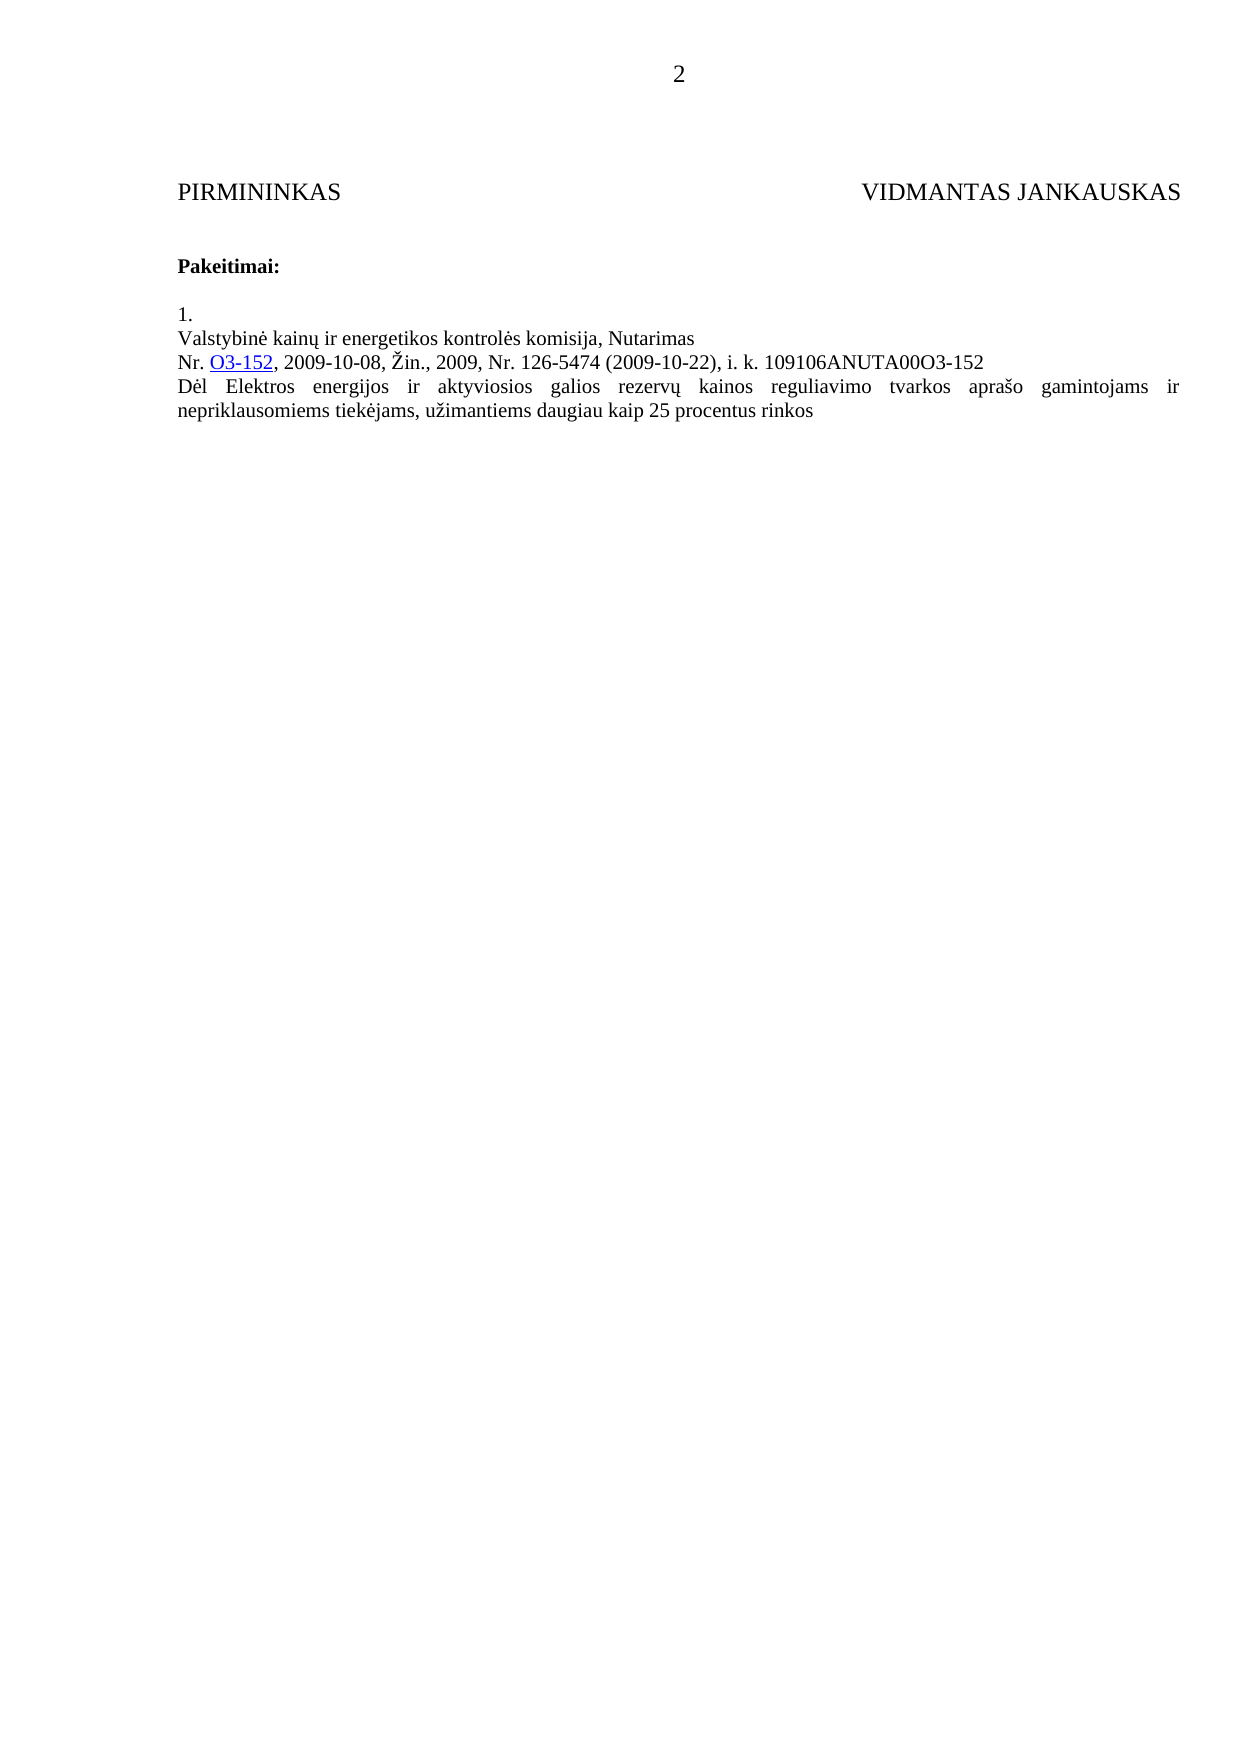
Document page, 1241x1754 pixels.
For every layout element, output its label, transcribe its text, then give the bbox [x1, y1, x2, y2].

text Pakeitimai: [177, 254, 1181, 278]
text Valstybinė kainų ir energetikos kontrolės komisija, Nutarimas [177, 326, 1181, 350]
text 1. [177, 302, 1181, 326]
text Dėl Elektros energijos ir aktyviosios galios rezervų kainos reguliavimo tvarkos aprašo gamintojams ir nepriklausomiems tiekėjams, užimantiems daugiau kaip 25 procentus rinkos [177, 374, 1181, 422]
text PIRMININKAS VIDMANTAS JANKAUSKAS [177, 177, 1181, 206]
text Nr. O3-152, 2009-10-08, Žin., 2009, Nr. 126-5474 (2009-10-22), i. k. 109106ANUTA00O3-152 [177, 350, 1181, 374]
